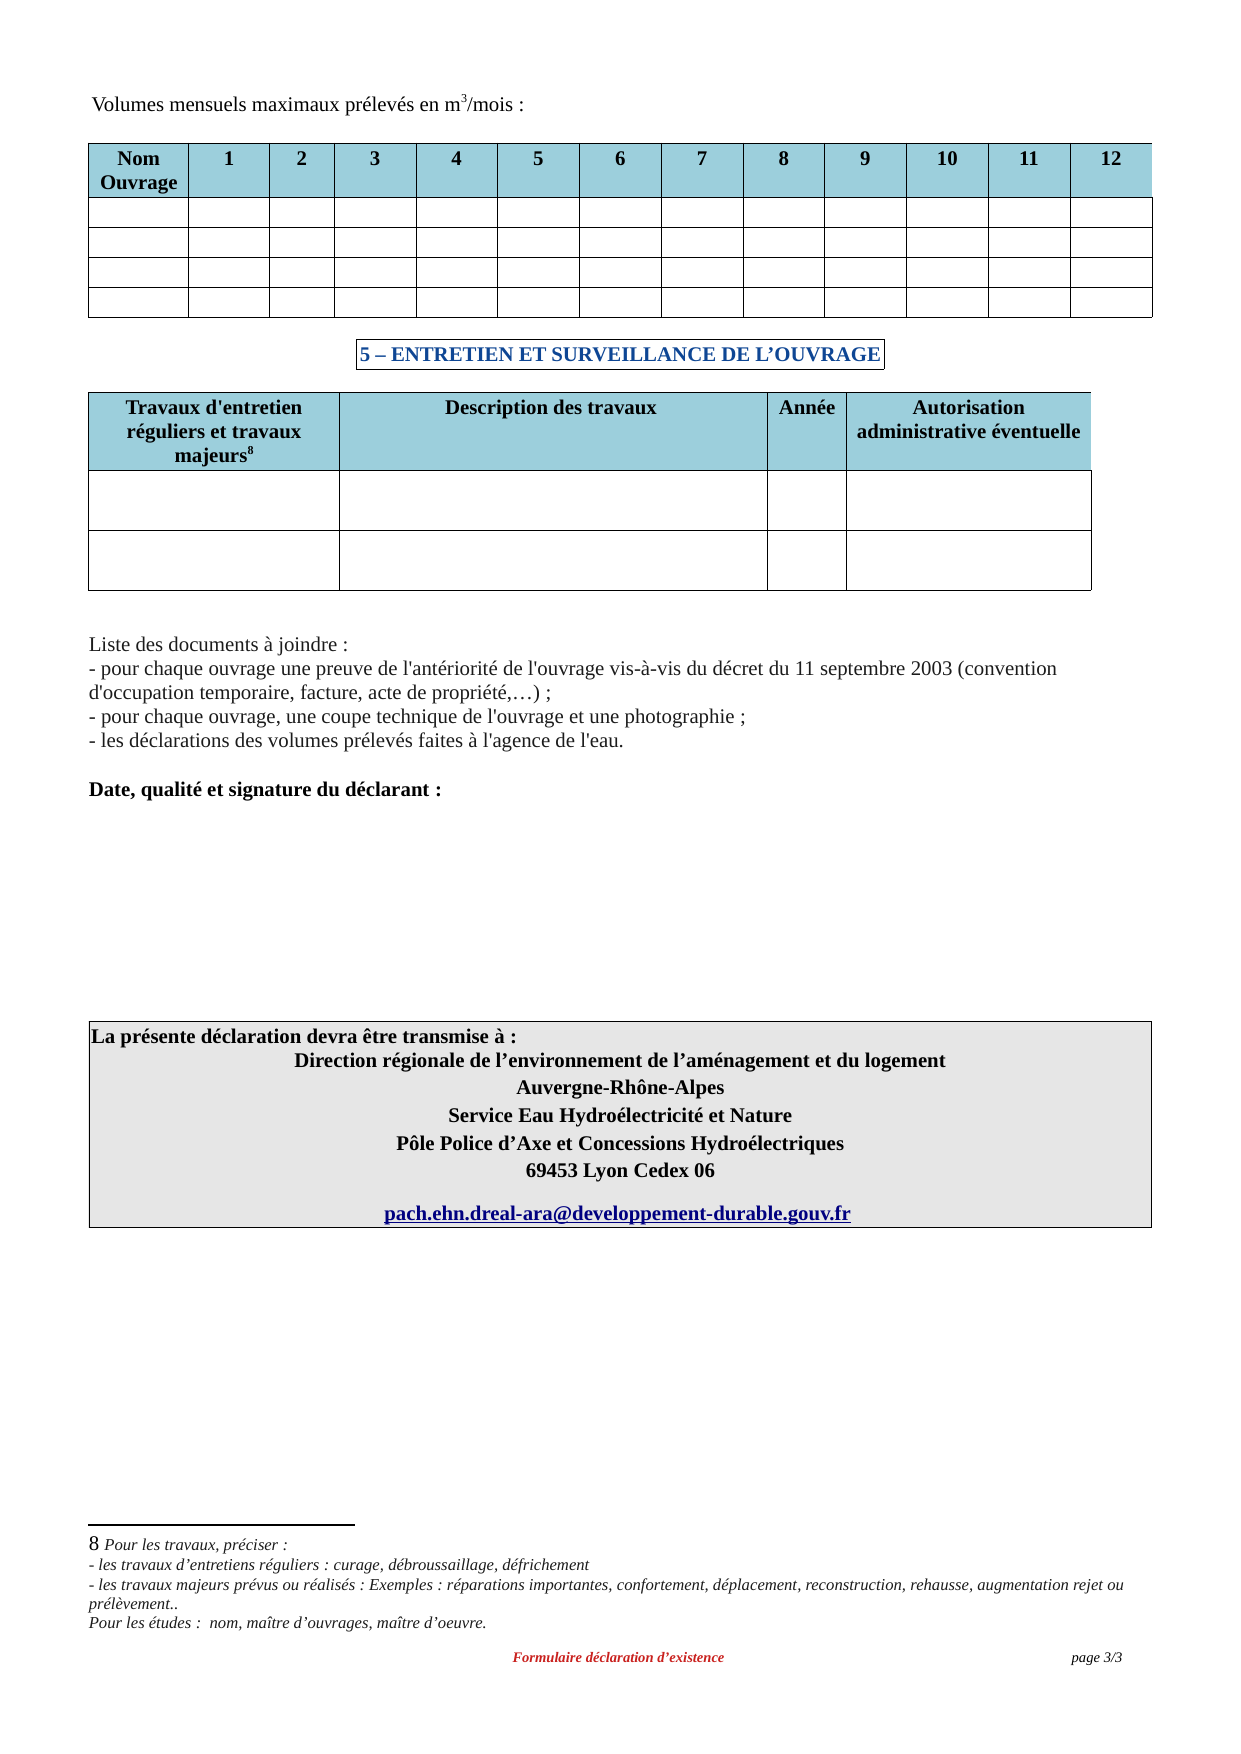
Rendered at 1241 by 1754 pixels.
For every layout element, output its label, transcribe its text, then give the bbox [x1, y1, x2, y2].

table_cell [89, 531, 339, 590]
table_header 6 [580, 144, 661, 197]
table_header 9 [825, 144, 906, 197]
table_cell [662, 198, 743, 227]
table_cell [989, 228, 1070, 257]
table_header 2 [270, 144, 334, 197]
table_cell [580, 258, 661, 287]
table_cell [335, 228, 416, 257]
text Liste des documents à joindre : [88, 632, 1152, 656]
table_cell [989, 258, 1070, 287]
table_cell [825, 258, 906, 287]
text - pour chaque ouvrage, une coupe technique de l'ouvrage et une photographie ; [88, 704, 1152, 728]
text Date, qualité et signature du déclarant : [88, 777, 1152, 801]
text 5 – ENTRETIEN ET SURVEILLANCE DE L’OUVRAGE [357, 340, 884, 369]
table_cell [498, 258, 579, 287]
table_cell [270, 258, 334, 287]
text Service Eau Hydroélectricité et Nature [90, 1101, 1151, 1127]
table_header 1 [189, 144, 269, 197]
table_cell [907, 258, 988, 287]
table_cell [340, 531, 767, 590]
table_cell [1071, 258, 1152, 287]
text - les déclarations des volumes prélevés faites à l'agence de l'eau. [88, 728, 1152, 752]
table_cell [847, 471, 1091, 530]
table_header 8 [744, 144, 824, 197]
text 69453 Lyon Cedex 06 [90, 1156, 1151, 1180]
table_header 5 [498, 144, 579, 197]
table_cell [340, 471, 767, 530]
table_cell [1071, 228, 1152, 257]
table_header Travaux d'entretien réguliers et travaux majeurs [89, 393, 339, 470]
table_cell [907, 288, 988, 317]
table_cell [189, 288, 269, 317]
table_header Autorisation administrative éventuelle [847, 393, 1091, 470]
table_cell [662, 288, 743, 317]
table_cell [189, 198, 269, 227]
text La présente déclaration devra être transmise à : [90, 1022, 1151, 1045]
text Pôle Police d’Axe et Concessions Hydroélectriques [90, 1128, 1151, 1154]
table_cell [1071, 288, 1152, 317]
table_cell [580, 198, 661, 227]
table_header 11 [989, 144, 1070, 197]
table_cell [825, 198, 906, 227]
table_cell [335, 258, 416, 287]
table_cell [907, 228, 988, 257]
table_header 12 [1071, 144, 1152, 197]
table_cell [189, 258, 269, 287]
table_cell [825, 228, 906, 257]
table_cell [662, 258, 743, 287]
table_cell [270, 288, 334, 317]
table_cell [847, 531, 1091, 590]
table_cell [989, 288, 1070, 317]
table_cell [270, 228, 334, 257]
table_cell [768, 471, 846, 530]
table_cell [89, 258, 188, 287]
table_cell [580, 288, 661, 317]
table_cell [744, 288, 824, 317]
table_cell [89, 288, 188, 317]
table_cell [744, 258, 824, 287]
table_cell [335, 198, 416, 227]
table_cell [498, 228, 579, 257]
table_cell [498, 198, 579, 227]
text - pour chaque ouvrage une preuve de l'antériorité de l'ouvrage vis-à-vis du décret du 11 septembre 2003 (convention d'occupation temporaire, facture, acte de propriété,…) ; [88, 656, 1152, 704]
table_header 4 [417, 144, 497, 197]
table_header 3 [335, 144, 416, 197]
table_header 10 [907, 144, 988, 197]
table_cell [417, 288, 497, 317]
table_header Nom Ouvrage [89, 144, 188, 197]
text pach.ehn.dreal-ara@developpement-durable.gouv.fr [90, 1199, 1151, 1227]
table_cell [662, 228, 743, 257]
table_cell [825, 288, 906, 317]
table_cell [89, 471, 339, 530]
table_header 7 [662, 144, 743, 197]
text Auvergne-Rhône-Alpes [90, 1073, 1151, 1099]
table_cell [907, 198, 988, 227]
table_header Année [768, 393, 846, 470]
table_cell [417, 258, 497, 287]
table_cell [768, 531, 846, 590]
text [885, 339, 1152, 369]
table_cell [580, 228, 661, 257]
table_cell [1071, 198, 1152, 227]
table_cell [417, 198, 497, 227]
table_cell [89, 198, 188, 227]
table_cell [417, 228, 497, 257]
text Direction régionale de l’environnement de l’aménagement et du logement [90, 1045, 1151, 1072]
table_cell [744, 198, 824, 227]
table_cell [498, 288, 579, 317]
table_cell [989, 198, 1070, 227]
text Volumes mensuels maximaux prélevés en m3/mois : [88, 88, 1152, 116]
table_header Description des travaux [340, 393, 767, 470]
text [88, 339, 356, 369]
table_cell [270, 198, 334, 227]
table_cell [189, 228, 269, 257]
table_cell [89, 228, 188, 257]
table_cell [335, 288, 416, 317]
table_cell [744, 228, 824, 257]
